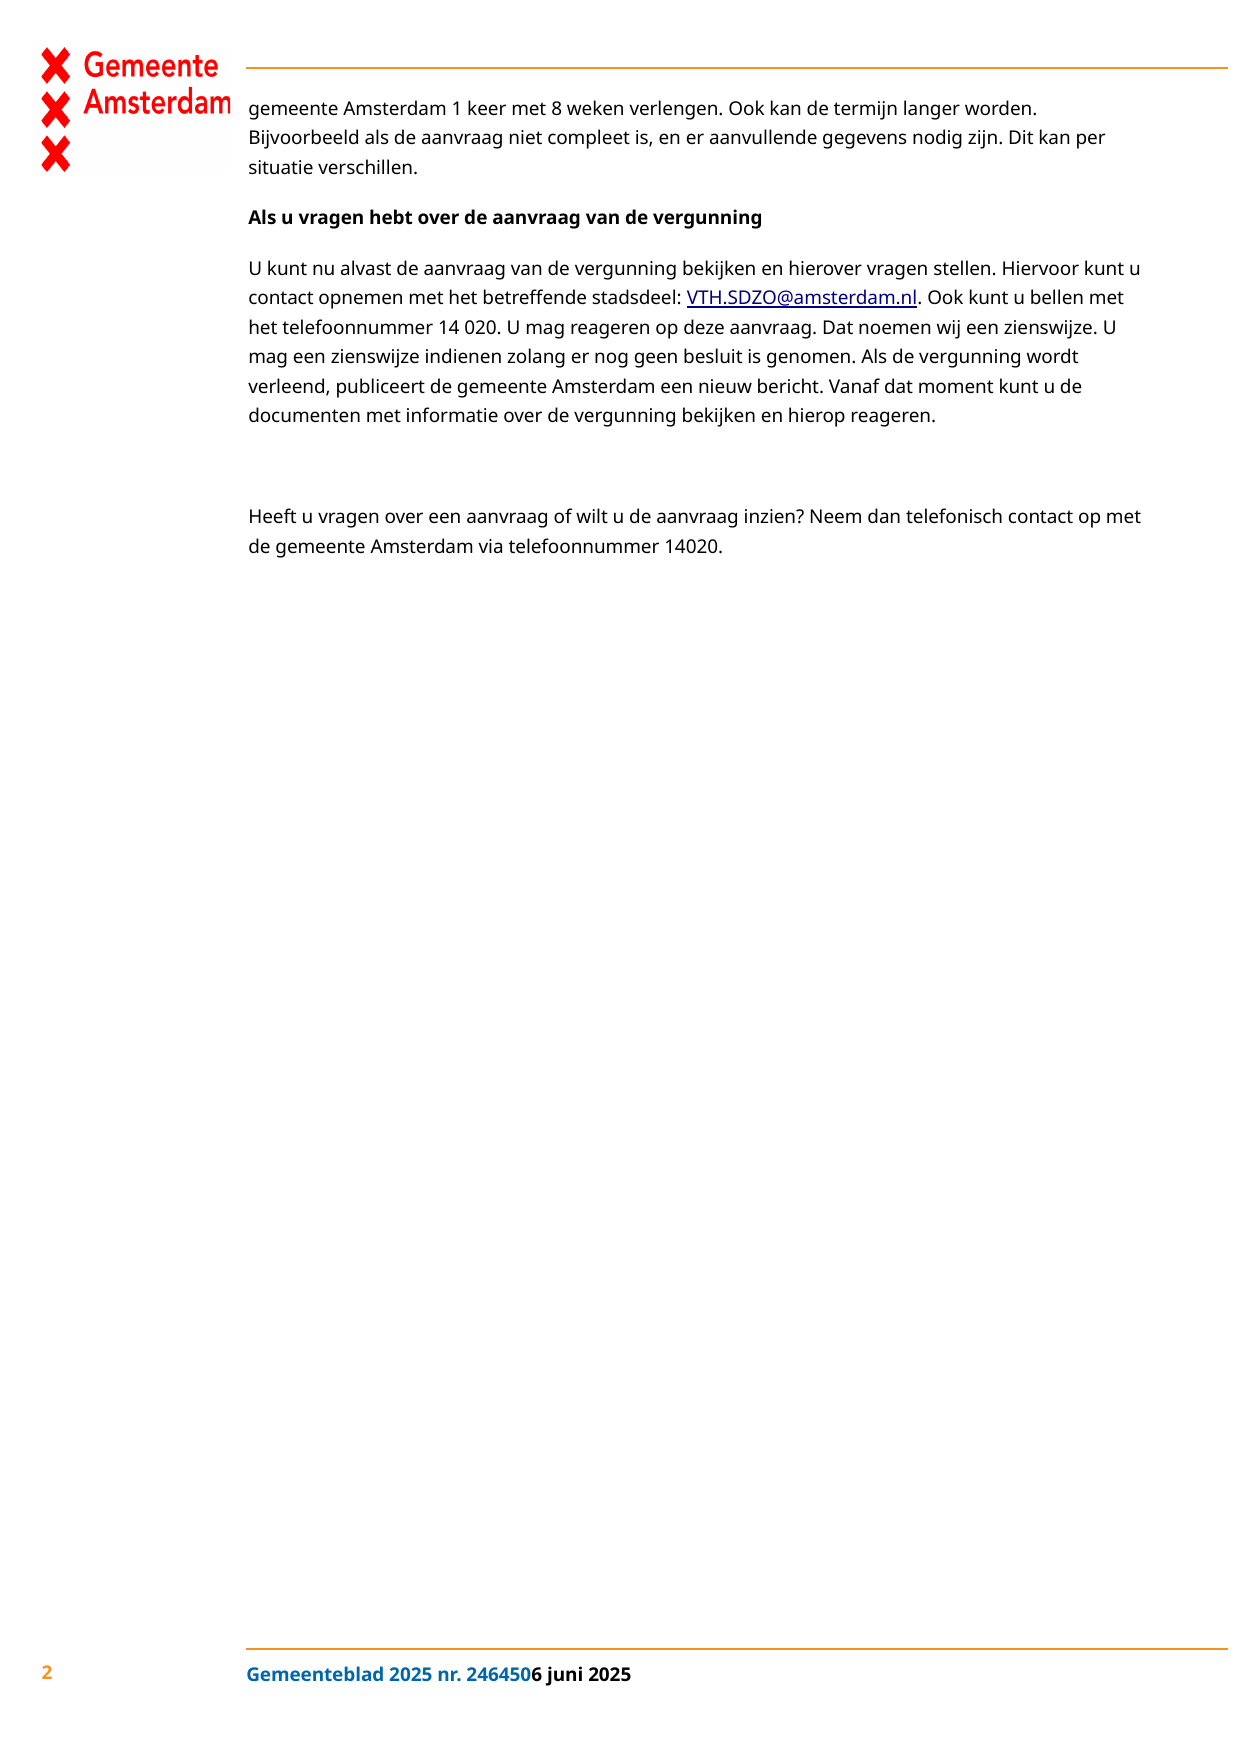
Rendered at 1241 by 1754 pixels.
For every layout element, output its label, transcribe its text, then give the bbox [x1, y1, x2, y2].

text gemeente Amsterdam 1 keer met 8 weken verlengen. Ook kan de termijn langer worden. Bijvoorbeeld als de aanvraag niet compleet is, en er aanvullende gegevens nodig zijn. Dit kan per situatie verschillen. [248, 95, 1152, 180]
text Heeft u vragen over een aanvraag of wilt u de aanvraag inzien? Neem dan telefonisch contact op met de gemeente Amsterdam via telefoonnummer 14020. [248, 503, 1152, 559]
text Als u vragen hebt over de aanvraag van de vergunning [248, 204, 1152, 230]
text U kunt nu alvast de aanvraag van de vergunning bekijken en hierover vragen stellen. Hiervoor kunt u contact opnemen met het betreffende stadsdeel: VTH.SDZO@amsterdam.nl. Ook kunt u bellen met het telefoonnummer 14 020. U mag reageren op deze aanvraag. Dat noemen wij een zienswijze. U mag een zienswijze indienen zolang er nog geen besluit is genomen. Als de vergunning wordt verleend, publiceert de gemeente Amsterdam een nieuw bericht. Vanaf dat moment kunt u de documenten met informatie over de vergunning bekijken en hierop reageren. [248, 255, 1152, 428]
picture [41, 47, 231, 172]
